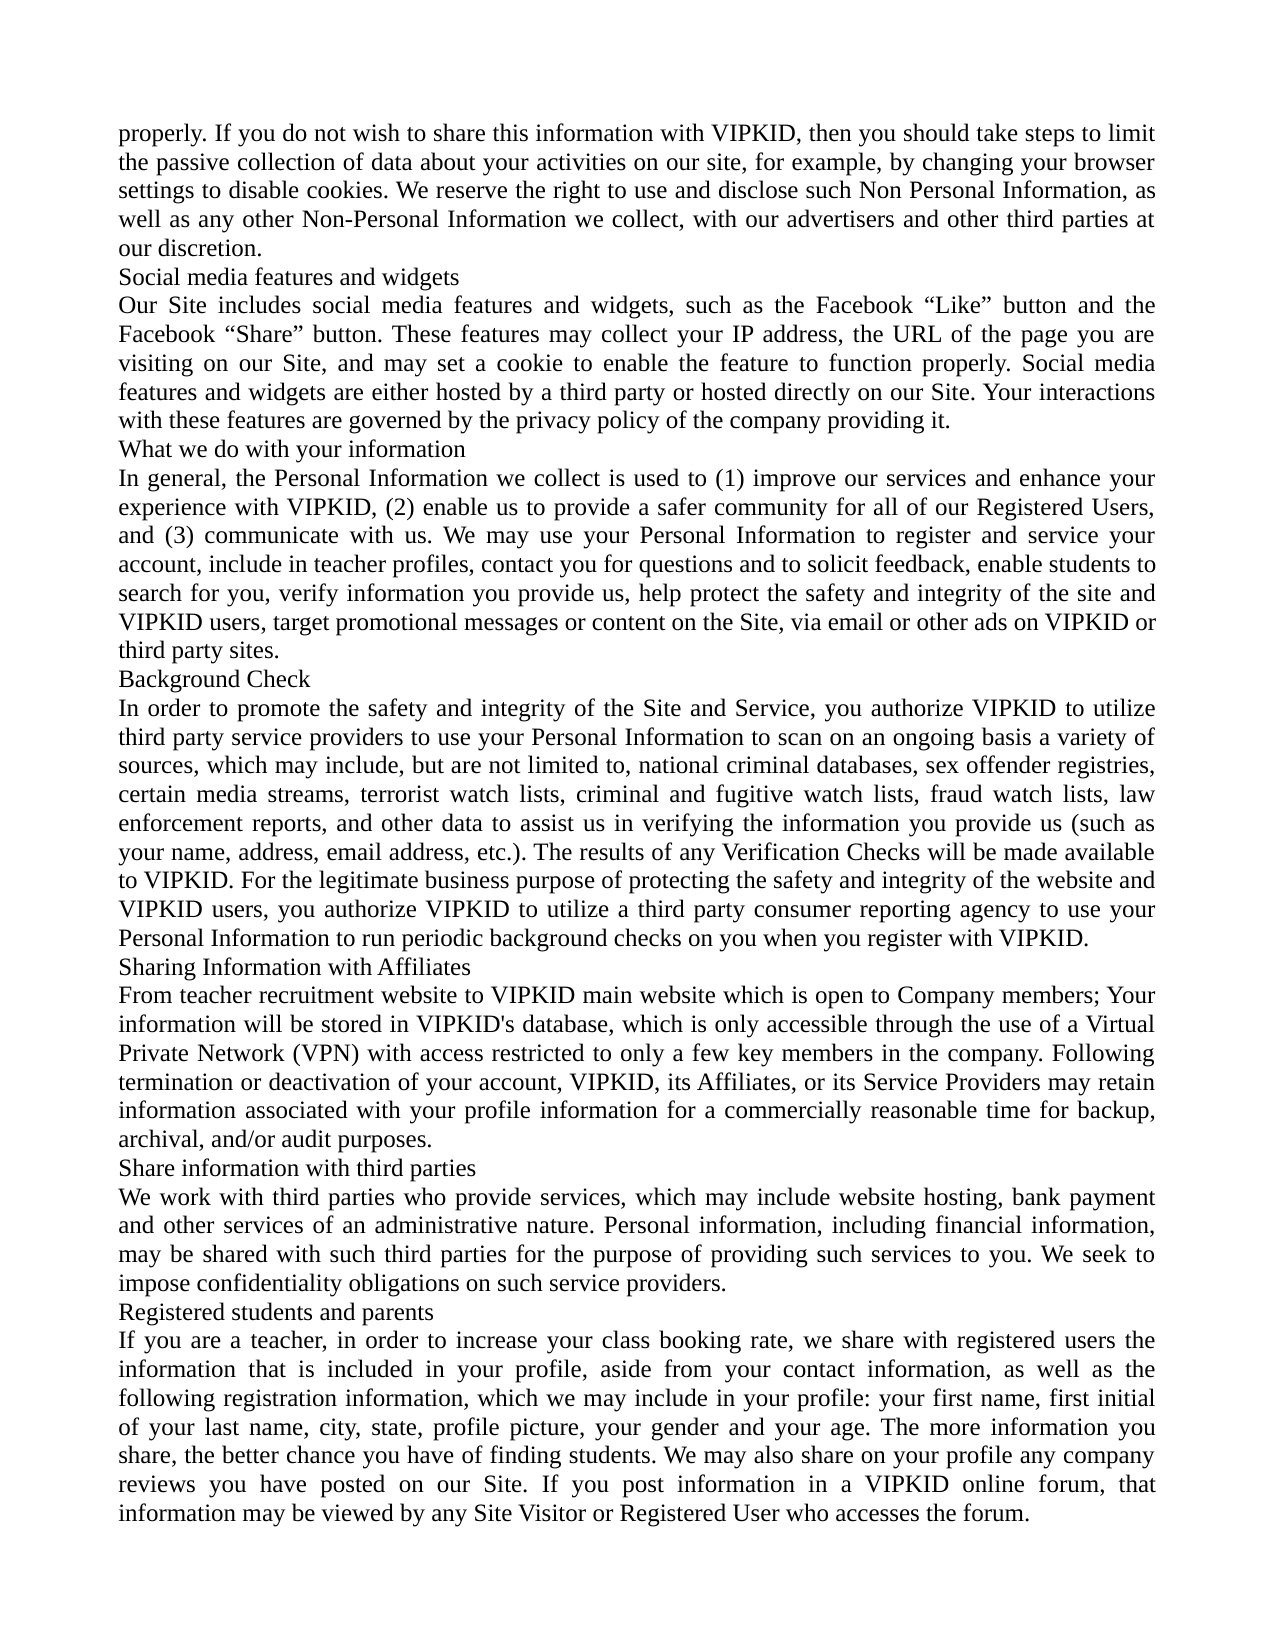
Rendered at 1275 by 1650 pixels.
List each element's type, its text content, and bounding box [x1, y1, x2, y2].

text Share information with third parties [118, 1153, 1157, 1182]
text Sharing Information with Affiliates [118, 952, 1157, 981]
text If you are a teacher, in order to increase your class booking rate, we share with registered users the information that is included in your profile, aside from your contact information, as well as the following registration information, which we may include in your profile: your first name, first initial of your last name, city, state, profile picture, your gender and your age. The more information you share, the better chance you have of finding students. We may also share on your profile any company reviews you have posted on our Site. If you post information in a VIPKID online forum, that information may be viewed by any Site Visitor or Registered User who accesses the forum. [118, 1326, 1157, 1527]
text We work with third parties who provide services, which may include website hosting, bank payment and other services of an administrative nature. Personal information, including financial information, may be shared with such third parties for the purpose of providing such services to you. We seek to impose confidentiality obligations on such service providers. [118, 1182, 1157, 1297]
text In order to promote the safety and integrity of the Site and Service, you authorize VIPKID to utilize third party service providers to use your Personal Information to scan on an ongoing basis a variety of sources, which may include, but are not limited to, national criminal databases, sex offender registries, certain media streams, terrorist watch lists, criminal and fugitive watch lists, fraud watch lists, law enforcement reports, and other data to assist us in verifying the information you provide us (such as your name, address, email address, etc.). The results of any Verification Checks will be made available to VIPKID. For the legitimate business purpose of protecting the safety and integrity of the website and VIPKID users, you authorize VIPKID to utilize a third party consumer reporting agency to use your Personal Information to run periodic background checks on you when you register with VIPKID. [118, 693, 1157, 952]
text From teacher recruitment website to VIPKID main website which is open to Company members; Your information will be stored in VIPKID's database, which is only accessible through the use of a Virtual Private Network (VPN) with access restricted to only a few key members in the company. Following termination or deactivation of your account, VIPKID, its Affiliates, or its Service Providers may retain information associated with your profile information for a commercially reasonable time for backup, archival, and/or audit purposes. [118, 981, 1157, 1153]
text Our Site includes social media features and widgets, such as the Facebook “Like” button and the Facebook “Share” button. These features may collect your IP address, the URL of the page you are visiting on our Site, and may set a cookie to enable the feature to function properly. Social media features and widgets are either hosted by a third party or hosted directly on our Site. Your interactions with these features are governed by the privacy policy of the company providing it. [118, 291, 1157, 434]
text Background Check [118, 664, 1157, 693]
text In general, the Personal Information we collect is used to (1) improve our services and enhance your experience with VIPKID, (2) enable us to provide a safer community for all of our Registered Users, and (3) communicate with us. We may use your Personal Information to register and service your account, include in teacher profiles, contact you for questions and to solicit feedback, enable students to search for you, verify information you provide us, help protect the safety and integrity of the site and VIPKID users, target promotional messages or content on the Site, via email or other ads on VIPKID or third party sites. [118, 463, 1157, 664]
text Registered students and parents [118, 1297, 1157, 1326]
text What we do with your information [118, 434, 1157, 463]
text properly. If you do not wish to share this information with VIPKID, then you should take steps to limit the passive collection of data about your activities on our site, for example, by changing your browser settings to disable cookies. We reserve the right to use and disclose such Non Personal Information, as well as any other Non-Personal Information we collect, with our advertisers and other third parties at our discretion. [118, 118, 1157, 262]
text Social media features and widgets [118, 262, 1157, 291]
